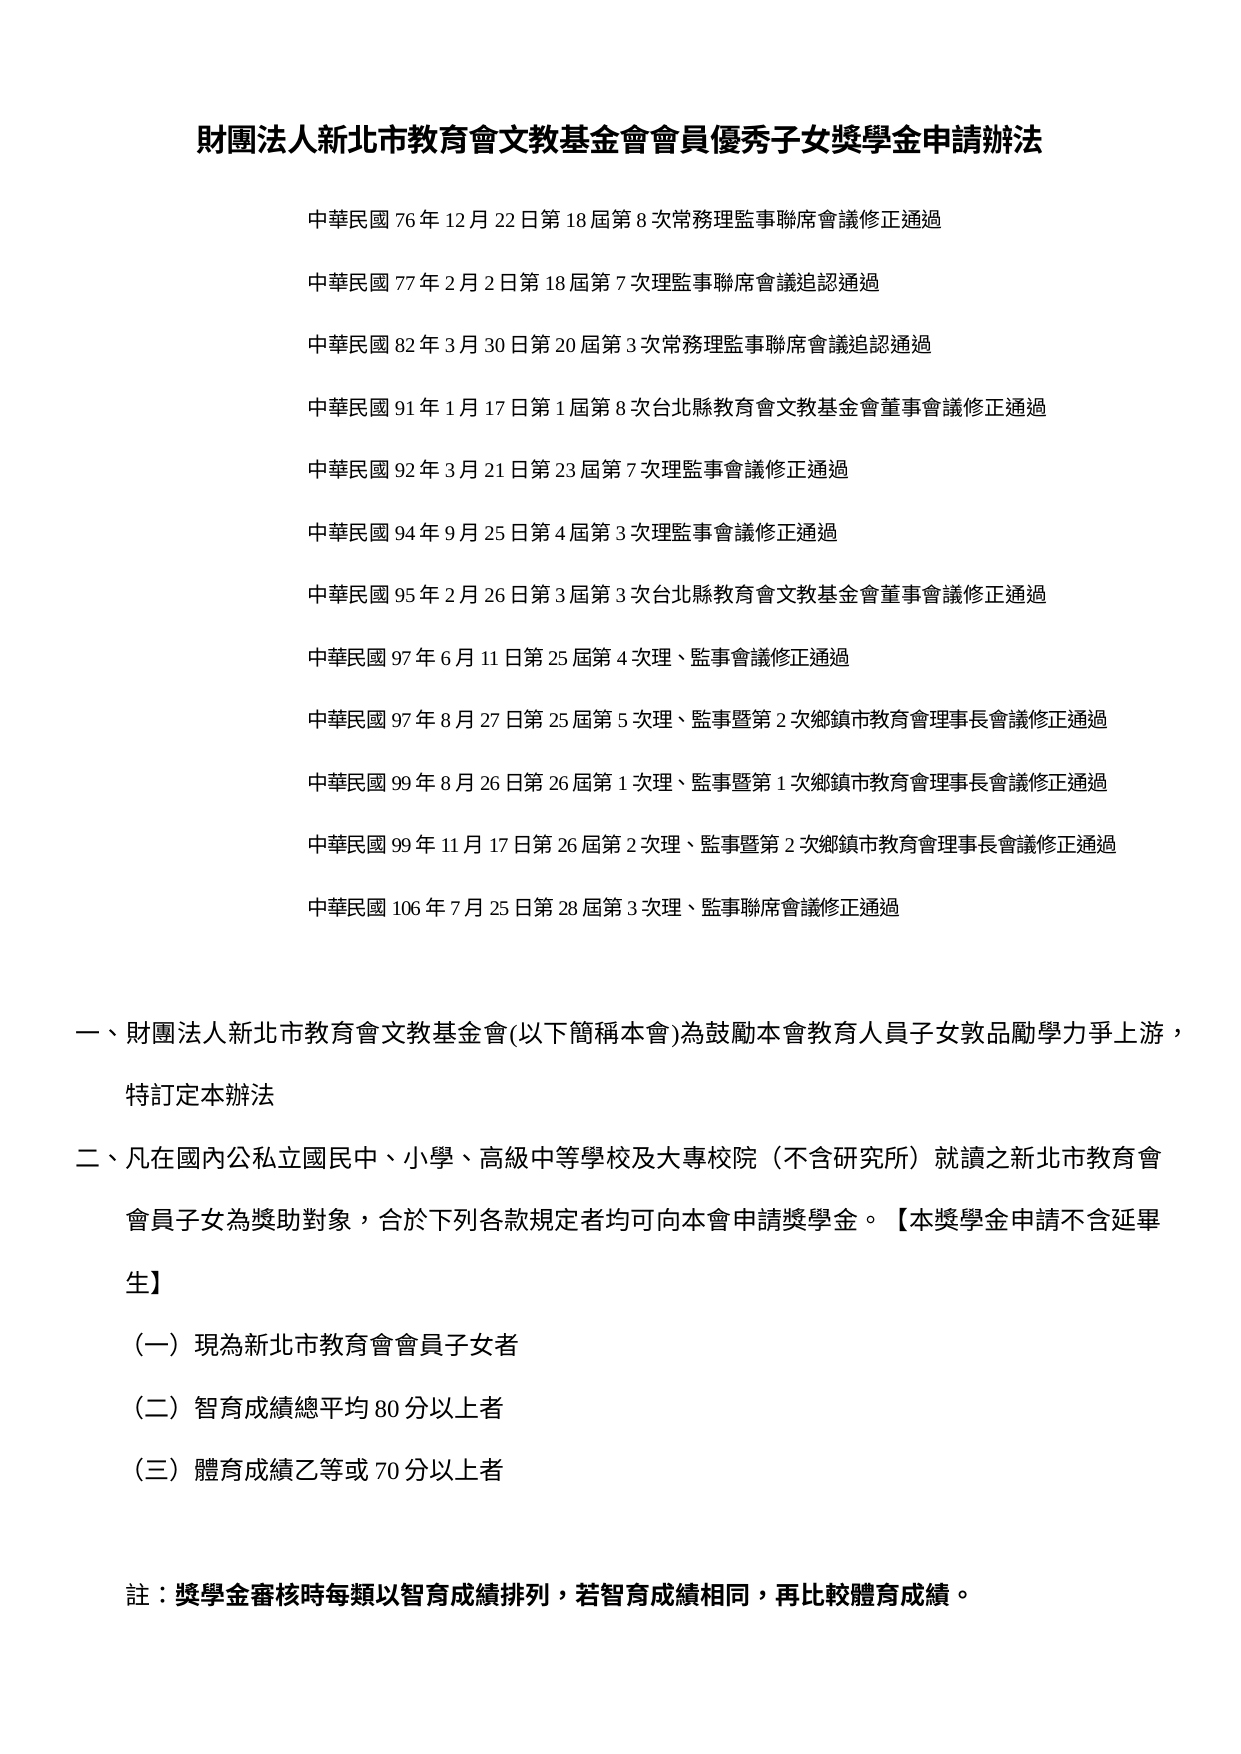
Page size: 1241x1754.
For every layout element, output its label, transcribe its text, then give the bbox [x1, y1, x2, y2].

text （一）現為新北市教育會會員子女者 [119, 1302, 1165, 1364]
text 中華民國99年11月17日第26屆第2次理、監事暨第2次鄉鎮市教育會理事長會議修正通過 [307, 802, 1165, 864]
text 財團法人新北市教育會文教基金會會員優秀子女獎學金申請辦法 [75, 96, 1165, 158]
text 二、凡在國內公私立國民中、小學、高級中等學校及大專校院（不含研究所）就讀之新北市教育會會員子女為獎助對象，合於下列各款規定者均可向本會申請獎學金。【本獎學金申請不含延畢生】 [75, 1114, 1165, 1302]
text 註：獎學金審核時每類以智育成績排列，若智育成績相同，再比較體育成績。 [125, 1552, 1165, 1614]
text 中華民國99年8月26日第26屆第1次理、監事暨第1次鄉鎮市教育會理事長會議修正通過 [307, 739, 1165, 802]
text （二）智育成績總平均80分以上者 [119, 1364, 1165, 1427]
text 中華民國97年8月27日第25屆第5次理、監事暨第2次鄉鎮市教育會理事長會議修正通過 [307, 677, 1165, 739]
text 中華民國94年9月25日第4屆第3次理監事會議修正通過 [307, 489, 1165, 552]
text 中華民國95年2月26日第3屆第3次台北縣教育會文教基金會董事會議修正通過 [307, 552, 1165, 614]
text 中華民國106年7月25日第28屆第3次理、監事聯席會議修正通過 [307, 864, 1165, 927]
text 一、財團法人新北市教育會文教基金會(以下簡稱本會)為鼓勵本會教育人員子女敦品勵學力爭上游，特訂定本辦法 [75, 989, 1165, 1114]
text （三）體育成績乙等或70分以上者 [119, 1427, 1165, 1489]
text 中華民國82年3月30日第20屆第3次常務理監事聯席會議追認通過 [307, 302, 1165, 364]
text 中華民國92年3月21日第23屆第7次理監事會議修正通過 [307, 427, 1165, 489]
text 中華民國97年6月11日第25屆第4次理、監事會議修正通過 [307, 614, 1165, 677]
text 中華民國91年1月17日第1屆第8次台北縣教育會文教基金會董事會議修正通過 [307, 364, 1165, 427]
text 中華民國76年12月22日第18屆第8次常務理監事聯席會議修正通過 [307, 177, 1165, 239]
text 中華民國77年2月2日第18屆第7次理監事聯席會議追認通過 [307, 239, 1165, 302]
